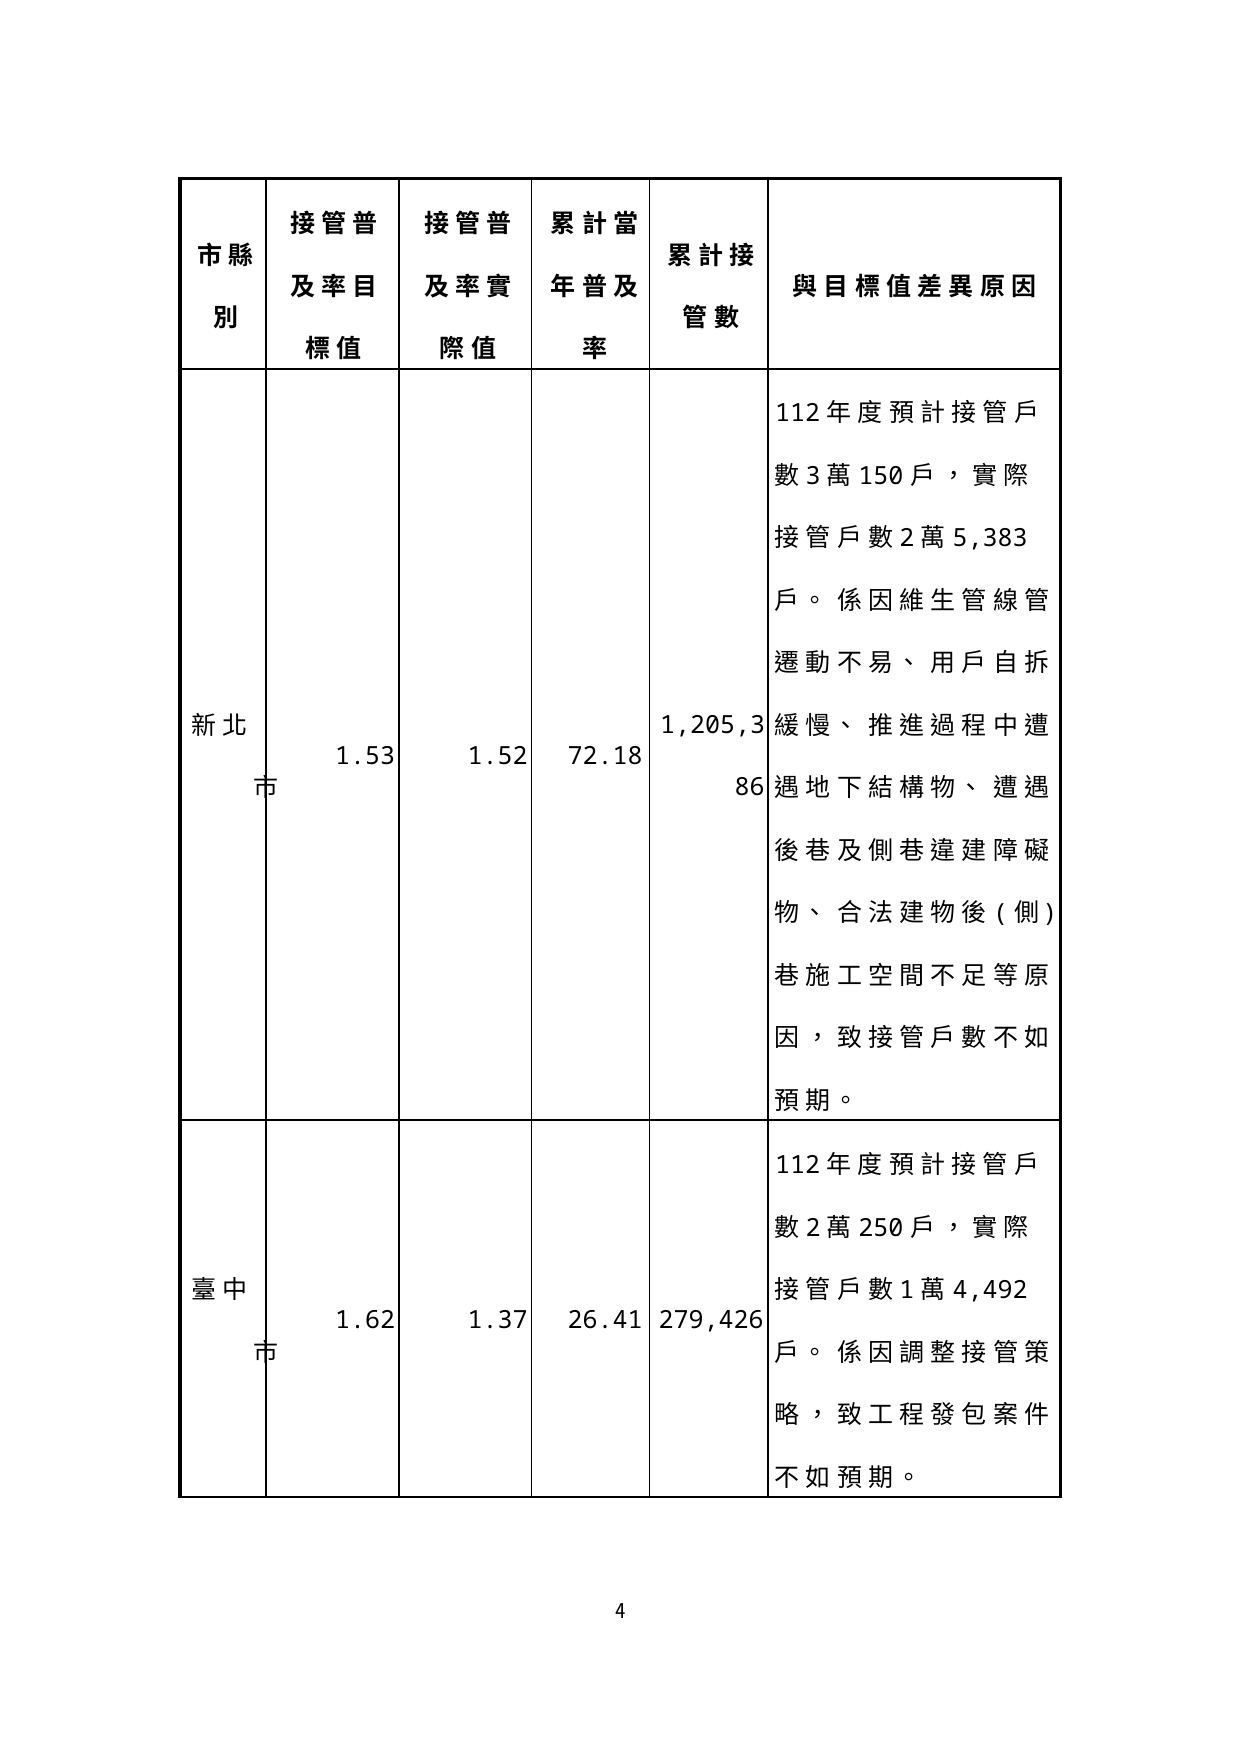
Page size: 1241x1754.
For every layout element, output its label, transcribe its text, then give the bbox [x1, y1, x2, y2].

table_cell 72.18 [532, 370, 649, 1119]
table_cell 112年度預計接管戶數2萬250戶，實際接管戶數1萬4,492戶。係因調整接管策略，致工程發包案件不如預期。 [769, 1121, 1059, 1496]
table_cell 1.52 [400, 370, 531, 1119]
table_header 累計當年普及率 [532, 180, 649, 368]
table_header 接管普及率實際值 [400, 180, 531, 368]
table_cell 1,205,386 [650, 370, 767, 1119]
table_cell 1.53 [267, 370, 398, 1119]
table_header 市縣別 [182, 180, 265, 368]
table_cell 279,426 [650, 1121, 767, 1496]
table_cell 1.37 [400, 1121, 531, 1496]
table_cell 新北市 [182, 370, 265, 1119]
table_cell 26.41 [532, 1121, 649, 1496]
table_cell 112年度預計接管戶數3萬150戶，實際接管戶數2萬5,383戶。係因維生管線管遷動不易、用戶自拆緩慢、推進過程中遭遇地下結構物、遭遇後巷及側巷違建障礙物、合法建物後(側)巷施工空間不足等原因，致接管戶數不如預期。 [769, 370, 1059, 1119]
table_header 與目標值差異原因 [769, 180, 1059, 368]
table_cell 臺中市 [182, 1121, 265, 1496]
table_cell 1.62 [267, 1121, 398, 1496]
table_header 接管普及率目標值 [267, 180, 398, 368]
table_header 累計接管數 [650, 180, 767, 368]
